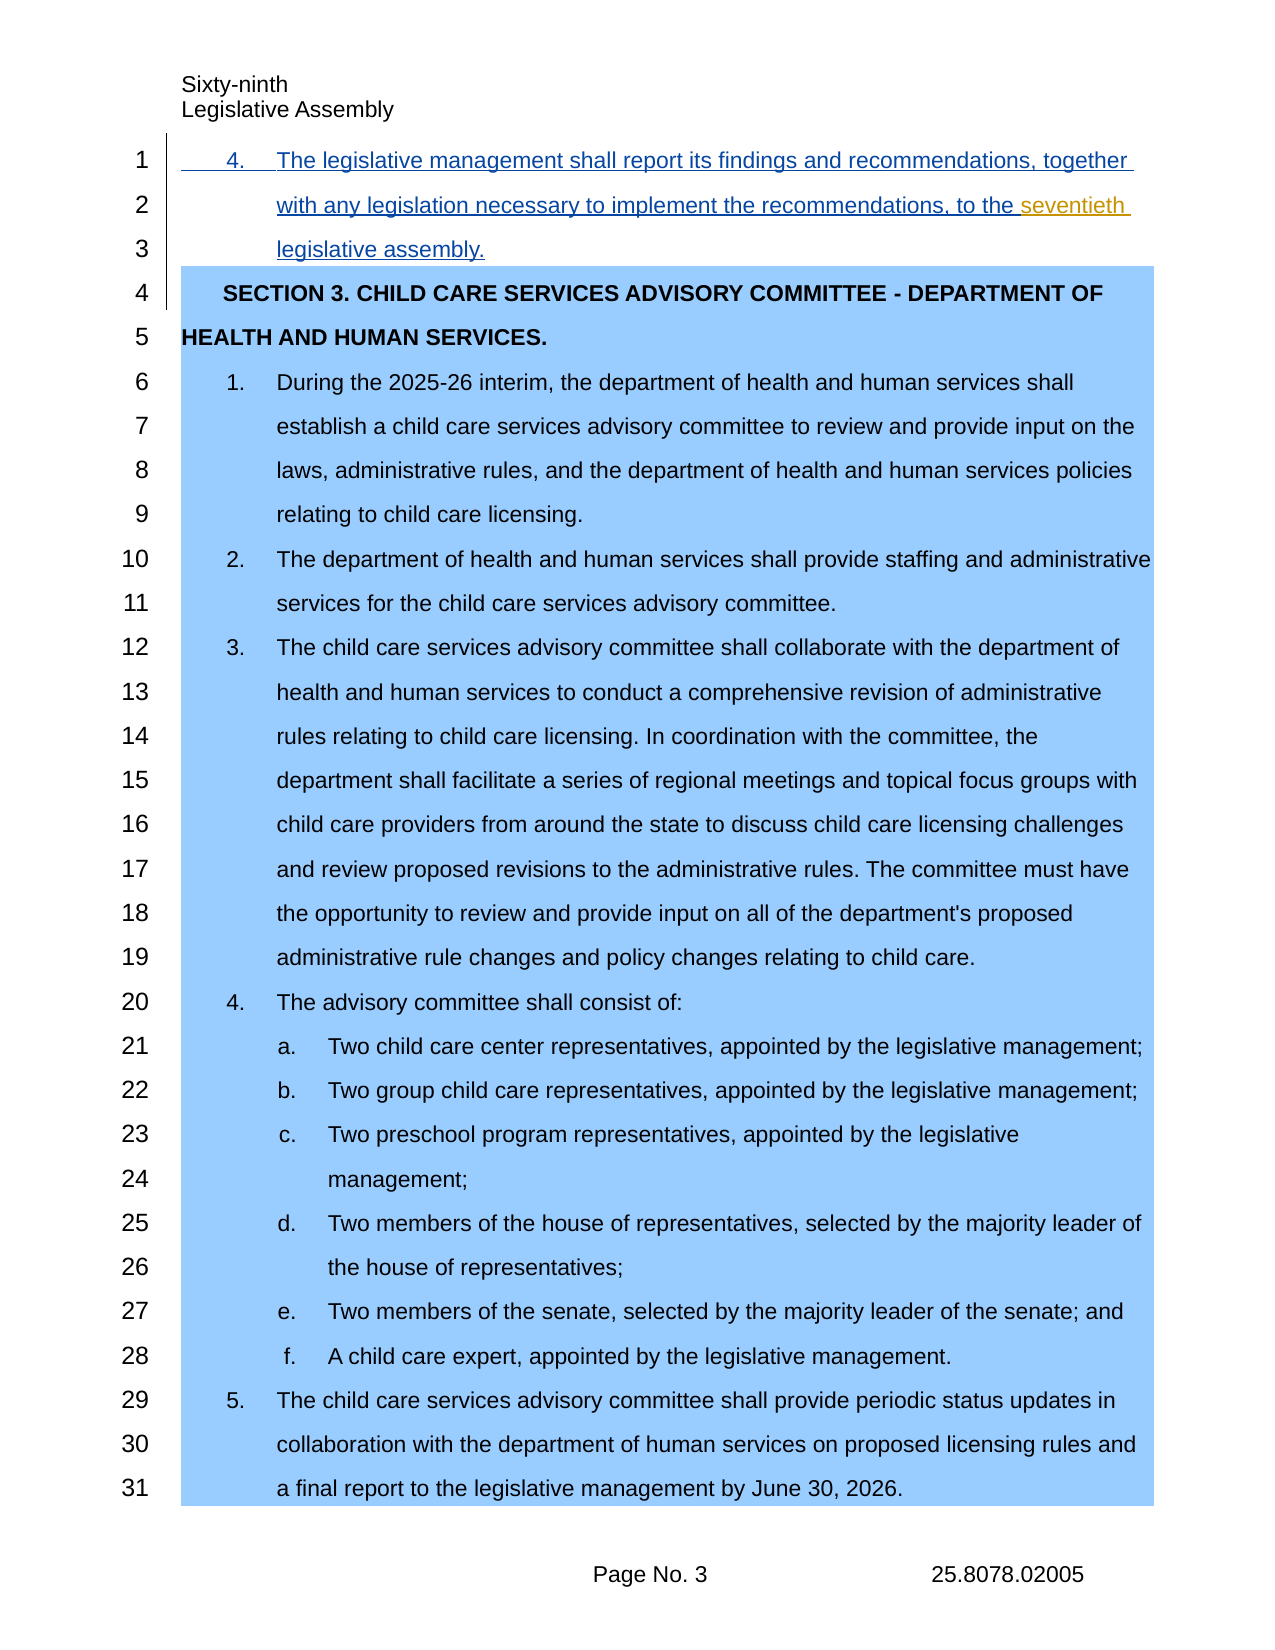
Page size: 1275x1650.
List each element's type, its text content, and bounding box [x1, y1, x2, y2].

text 2. The department of health and human services shall provide staffing and administrative services for the child care services advisory committee. [181, 532, 1154, 620]
text SECTION 3. CHILD CARE SERVICES ADVISORY COMMITTEE ‑ DEPARTMENT OF HEALTH AND HUMAN SERVICES. [181, 266, 1154, 355]
text 4. The advisory committee shall consist of: [181, 974, 1154, 1019]
text 1. During the 2025-26 interim, the department of health and human services shall establish a child care services advisory committee to review and provide input on the laws, administrative rules, and the department of health and human services policies relating to child care licensing. [181, 355, 1154, 532]
text 3. The child care services advisory committee shall collaborate with the department of health and human services to conduct a comprehensive revision of administrative rules relating to child care licensing. In coordination with the committee, the department shall facilitate a series of regional meetings and topical focus groups with child care providers from around the state to discuss child care licensing challenges and review proposed revisions to the administrative rules. The committee must have the opportunity to review and provide input on all of the department's proposed administrative rule changes and policy changes relating to child care. [181, 620, 1154, 974]
text a. Two child care center representatives, appointed by the legislative management; [181, 1019, 1154, 1063]
text 5. The child care services advisory committee shall provide periodic status updates in collaboration with the department of human services on proposed licensing rules and a final report to the legislative management by June 30, 2026. [181, 1373, 1154, 1506]
text f. A child care expert, appointed by the legislative management. [181, 1329, 1154, 1373]
text c. Two preschool program representatives, appointed by the legislative management; [181, 1107, 1154, 1196]
text 4. The legislative management shall report its findings and recommendations, together with any legislation necessary to implement the recommendations, to the seventieth legislative assembly. [181, 133, 1154, 266]
text b. Two group child care representatives, appointed by the legislative management; [181, 1063, 1154, 1107]
text e. Two members of the senate, selected by the majority leader of the senate; and [181, 1284, 1154, 1329]
text d. Two members of the house of representatives, selected by the majority leader of the house of representatives; [181, 1196, 1154, 1284]
